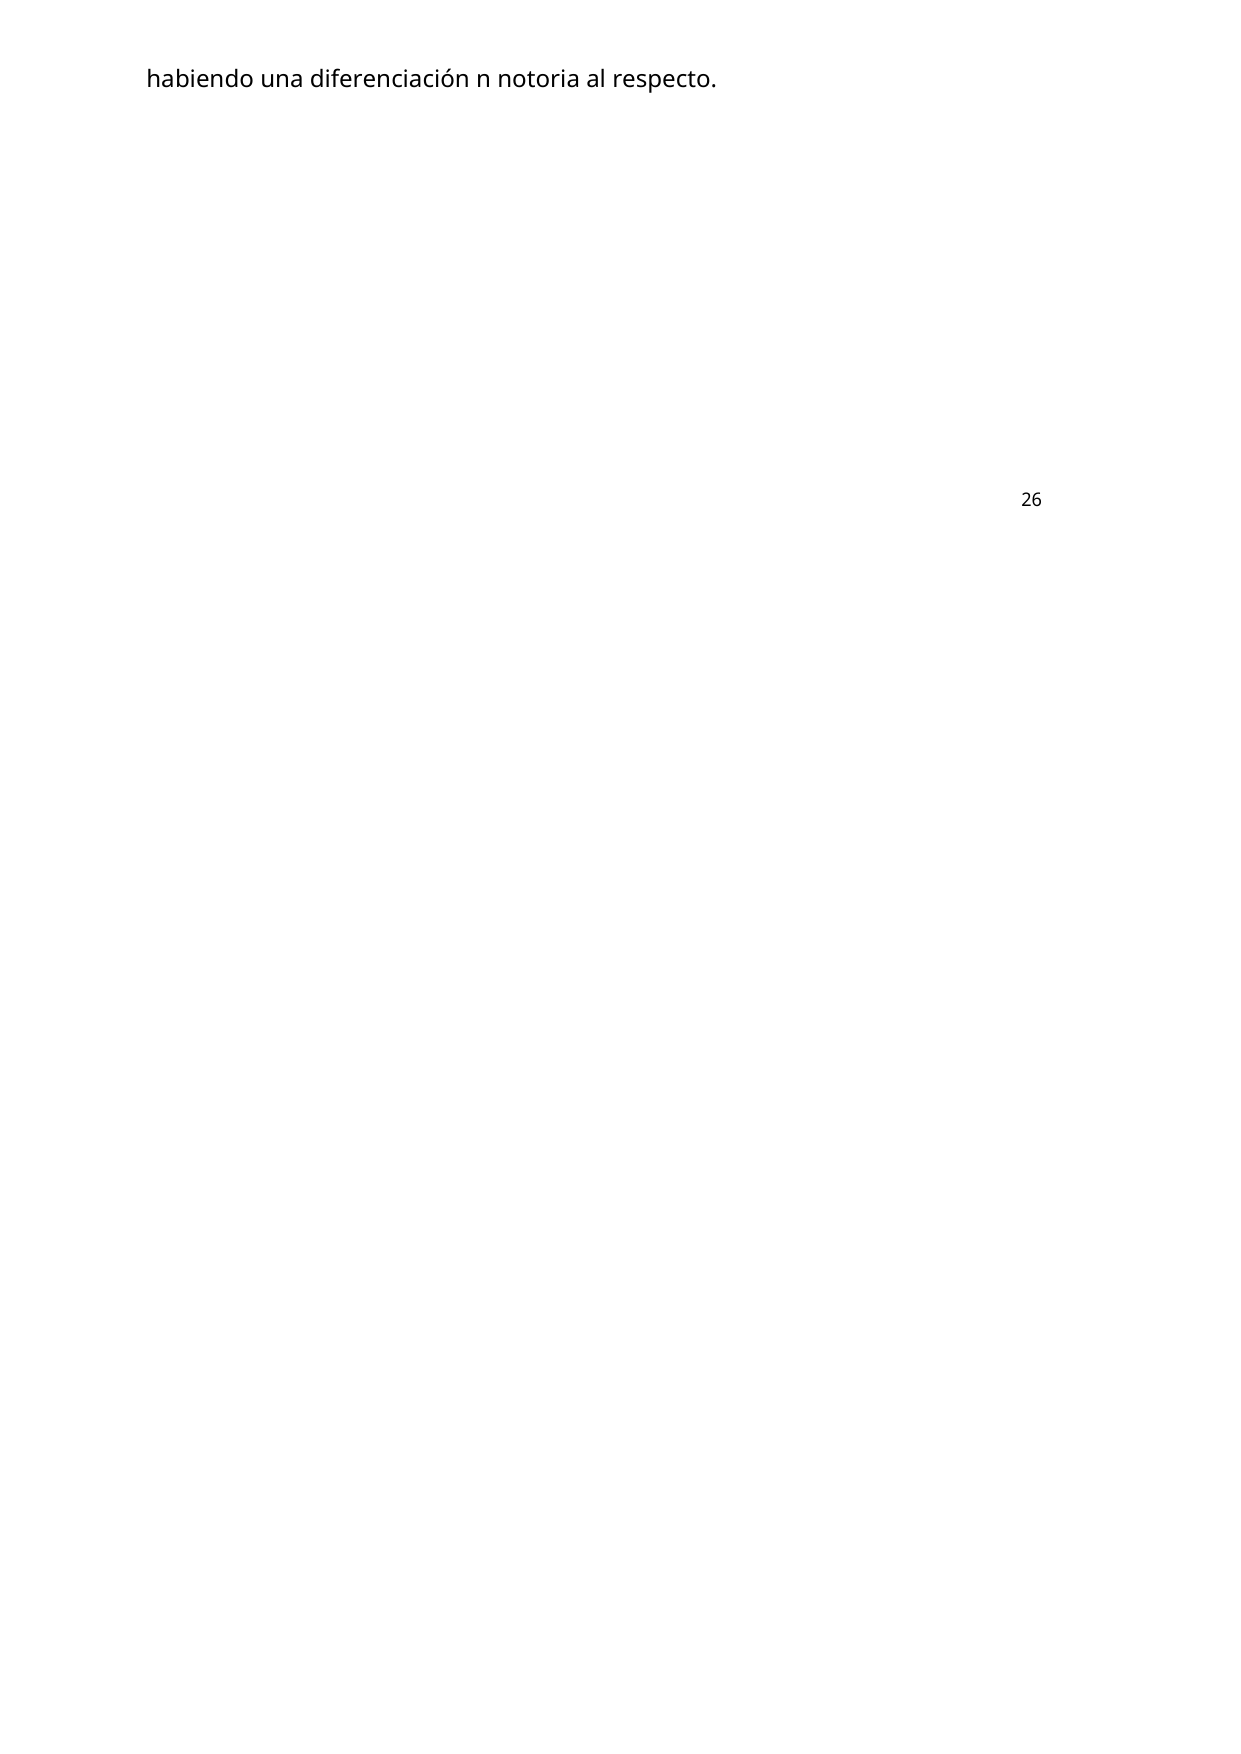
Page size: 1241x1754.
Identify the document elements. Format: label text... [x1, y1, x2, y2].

text habiendo una diferenciación n notoria al respecto. [146, 64, 1165, 93]
text 26 [138, 490, 1042, 511]
